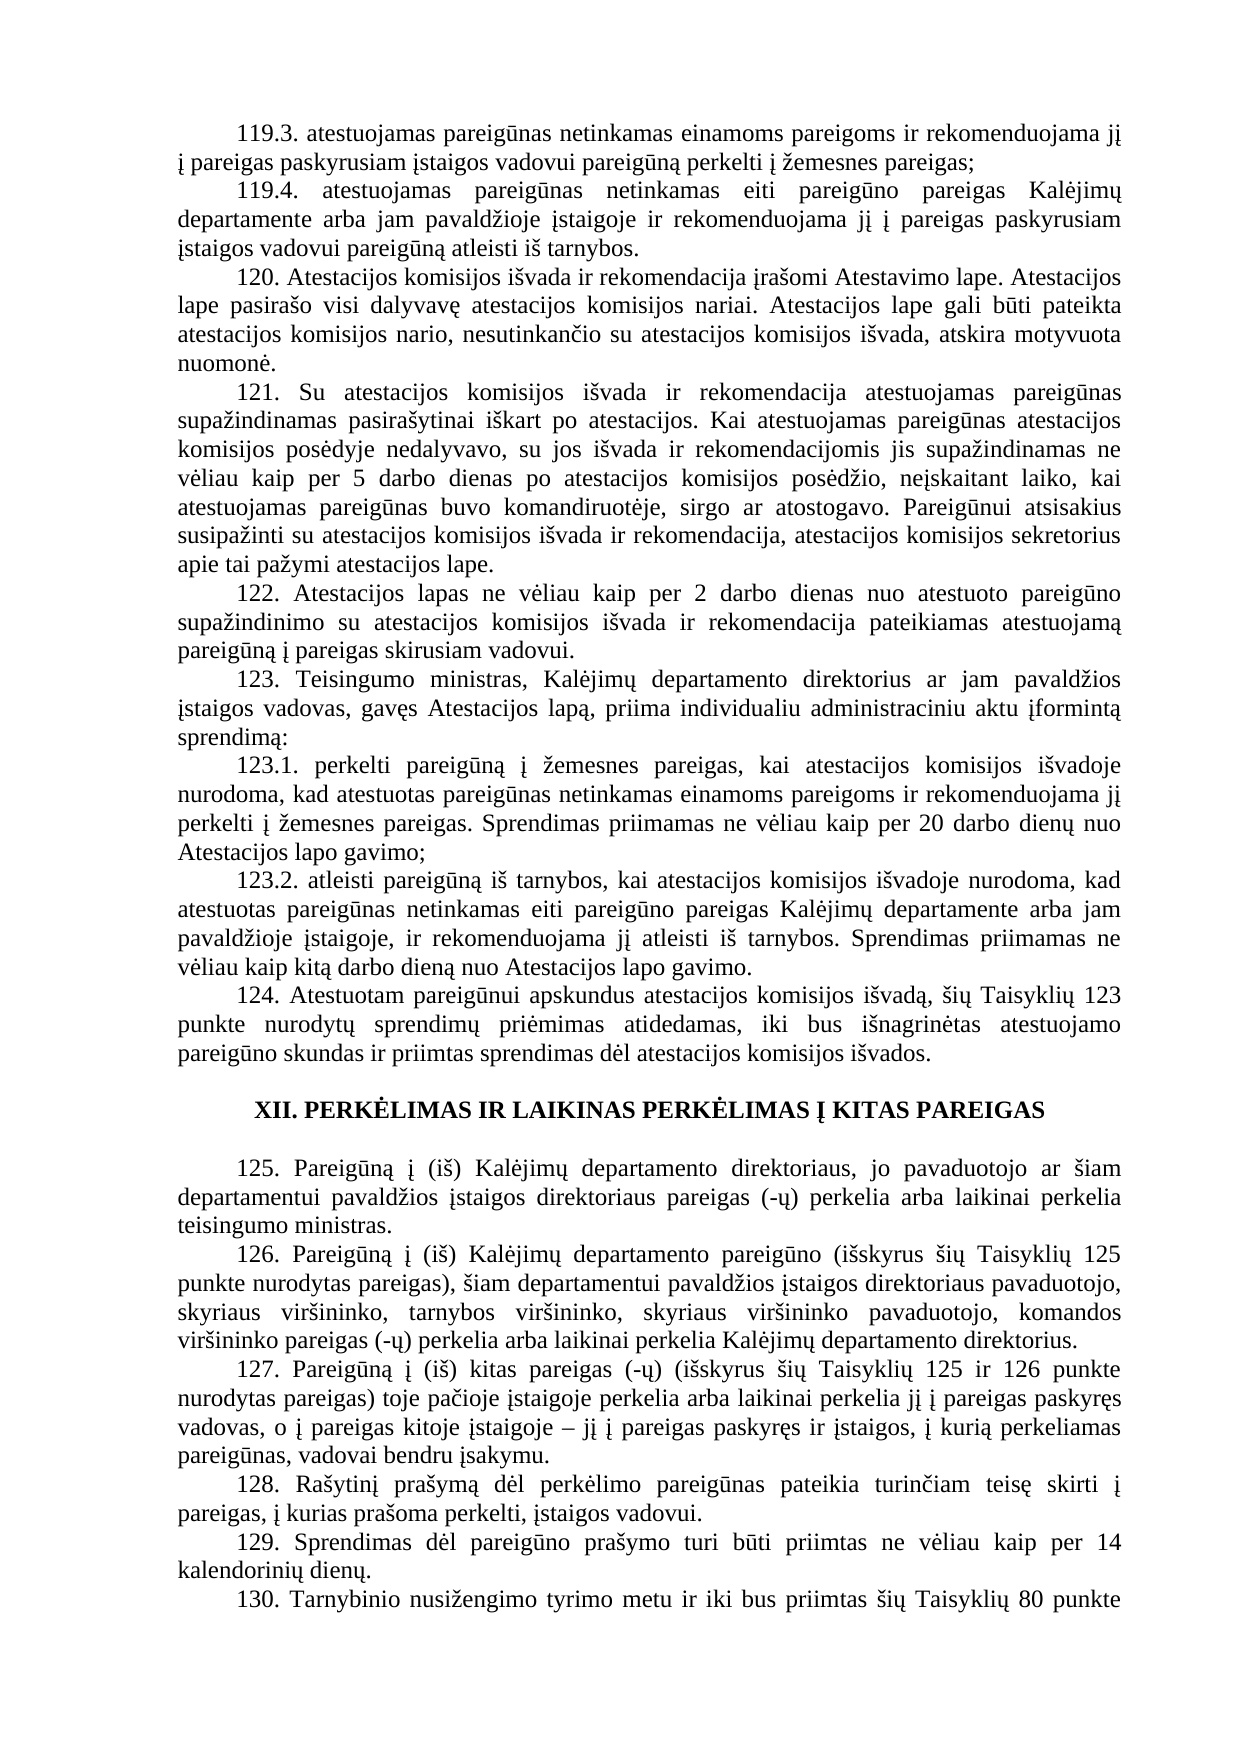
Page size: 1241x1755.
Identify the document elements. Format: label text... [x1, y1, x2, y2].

text 127. Pareigūną į (iš) kitas pareigas (-ų) (išskyrus šių Taisyklių 125 ir 126 punkte nurodytas pareigas) toje pačioje įstaigoje perkelia arba laikinai perkelia jį į pareigas paskyręs vadovas, o į pareigas kitoje įstaigoje – jį į pareigas paskyręs ir įstaigos, į kurią perkeliamas pareigūnas, vadovai bendru įsakymu. [177, 1354, 1122, 1469]
text 125. Pareigūną į (iš) Kalėjimų departamento direktoriaus, jo pavaduotojo ar šiam departamentui pavaldžios įstaigos direktoriaus pareigas (-ų) perkelia arba laikinai perkelia teisingumo ministras. [177, 1153, 1122, 1239]
text 119.3. atestuojamas pareigūnas netinkamas einamoms pareigoms ir rekomenduojama jį į pareigas paskyrusiam įstaigos vadovui pareigūną perkelti į žemesnes pareigas; [177, 118, 1122, 176]
text 129. Sprendimas dėl pareigūno prašymo turi būti priimtas ne vėliau kaip per 14 kalendorinių dienų. [177, 1527, 1122, 1584]
text 124. Atestuotam pareigūnui apskundus atestacijos komisijos išvadą, šių Taisyklių 123 punkte nurodytų sprendimų priėmimas atidedamas, iki bus išnagrinėtas atestuojamo pareigūno skundas ir priimtas sprendimas dėl atestacijos komisijos išvados. [177, 981, 1122, 1067]
text 120. Atestacijos komisijos išvada ir rekomendacija įrašomi Atestavimo lape. Atestacijos lape pasirašo visi dalyvavę atestacijos komisijos nariai. Atestacijos lape gali būti pateikta atestacijos komisijos nario, nesutinkančio su atestacijos komisijos išvada, atskira motyvuota nuomonė. [177, 262, 1122, 377]
text 130. Tarnybinio nusižengimo tyrimo metu ir iki bus priimtas šių Taisyklių 80 punkte [177, 1584, 1122, 1613]
text 122. Atestacijos lapas ne vėliau kaip per 2 darbo dienas nuo atestuoto pareigūno supažindinimo su atestacijos komisijos išvada ir rekomendacija pateikiamas atestuojamą pareigūną į pareigas skirusiam vadovui. [177, 578, 1122, 664]
text 123.2. atleisti pareigūną iš tarnybos, kai atestacijos komisijos išvadoje nurodoma, kad atestuotas pareigūnas netinkamas eiti pareigūno pareigas Kalėjimų departamente arba jam pavaldžioje įstaigoje, ir rekomenduojama jį atleisti iš tarnybos. Sprendimas priimamas ne vėliau kaip kitą darbo dieną nuo Atestacijos lapo gavimo. [177, 866, 1122, 981]
text 128. Rašytinį prašymą dėl perkėlimo pareigūnas pateikia turinčiam teisę skirti į pareigas, į kurias prašoma perkelti, įstaigos vadovui. [177, 1469, 1122, 1527]
text 123. Teisingumo ministras, Kalėjimų departamento direktorius ar jam pavaldžios įstaigos vadovas, gavęs Atestacijos lapą, priima individualiu administraciniu aktu įformintą sprendimą: [177, 664, 1122, 751]
text 119.4. atestuojamas pareigūnas netinkamas eiti pareigūno pareigas Kalėjimų departamente arba jam pavaldžioje įstaigoje ir rekomenduojama jį į pareigas paskyrusiam įstaigos vadovui pareigūną atleisti iš tarnybos. [177, 176, 1122, 262]
text 126. Pareigūną į (iš) Kalėjimų departamento pareigūno (išskyrus šių Taisyklių 125 punkte nurodytas pareigas), šiam departamentui pavaldžios įstaigos direktoriaus pavaduotojo, skyriaus viršininko, tarnybos viršininko, skyriaus viršininko pavaduotojo, komandos viršininko pareigas (-ų) perkelia arba laikinai perkelia Kalėjimų departamento direktorius. [177, 1239, 1122, 1354]
text 123.1. perkelti pareigūną į žemesnes pareigas, kai atestacijos komisijos išvadoje nurodoma, kad atestuotas pareigūnas netinkamas einamoms pareigoms ir rekomenduojama jį perkelti į žemesnes pareigas. Sprendimas priimamas ne vėliau kaip per 20 darbo dienų nuo Atestacijos lapo gavimo; [177, 751, 1122, 866]
text 121. Su atestacijos komisijos išvada ir rekomendacija atestuojamas pareigūnas supažindinamas pasirašytinai iškart po atestacijos. Kai atestuojamas pareigūnas atestacijos komisijos posėdyje nedalyvavo, su jos išvada ir rekomendacijomis jis supažindinamas ne vėliau kaip per 5 darbo dienas po atestacijos komisijos posėdžio, neįskaitant laiko, kai atestuojamas pareigūnas buvo komandiruotėje, sirgo ar atostogavo. Pareigūnui atsisakius susipažinti su atestacijos komisijos išvada ir rekomendacija, atestacijos komisijos sekretorius apie tai pažymi atestacijos lape. [177, 377, 1122, 578]
text XII. PERKĖLIMAS IR LAIKINAS PERKĖLIMAS Į KITAS PAREIGAS [177, 1096, 1122, 1124]
